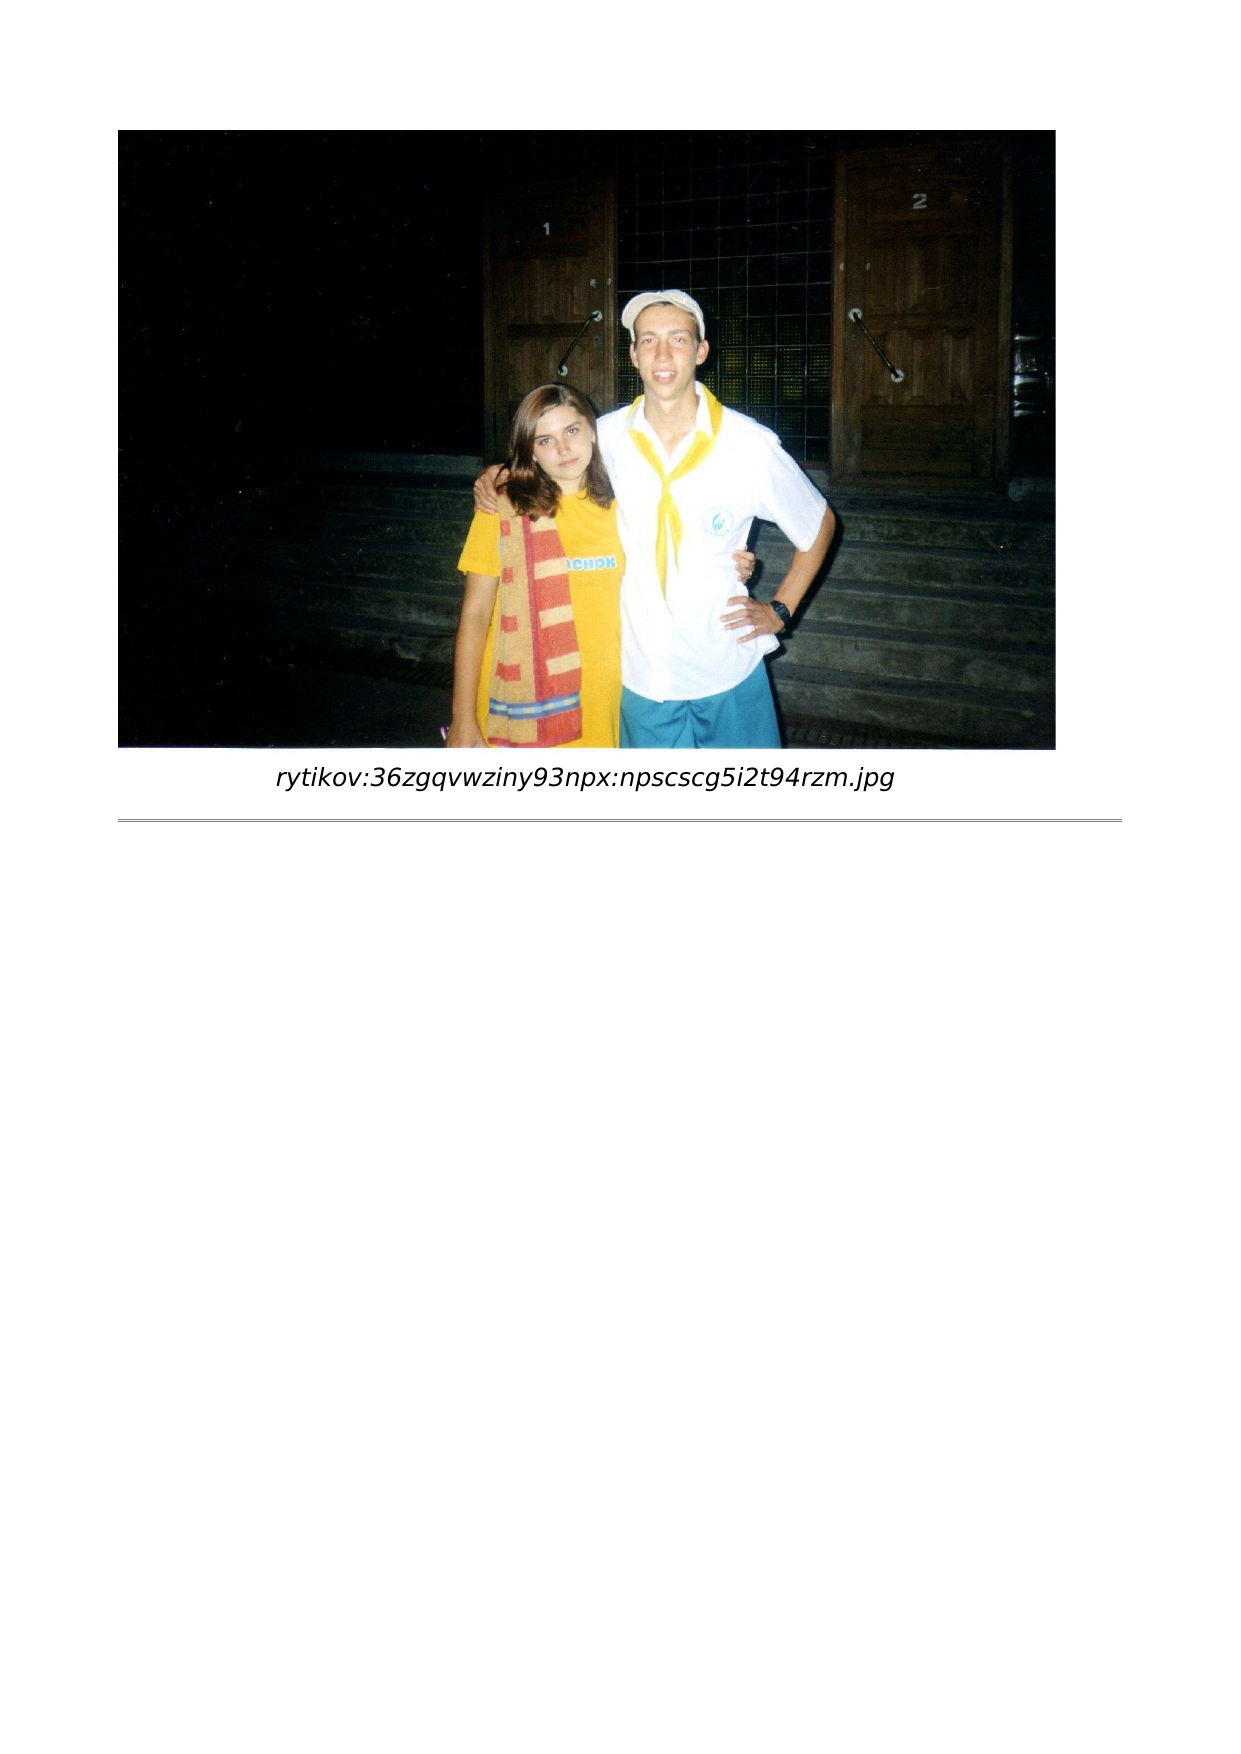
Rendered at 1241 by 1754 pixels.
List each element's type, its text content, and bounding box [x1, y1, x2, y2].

picture [118, 130, 1056, 763]
text rytikov:36zgqvwziny93npx:npscscg5i2t94rzm.jpg [118, 763, 1056, 792]
